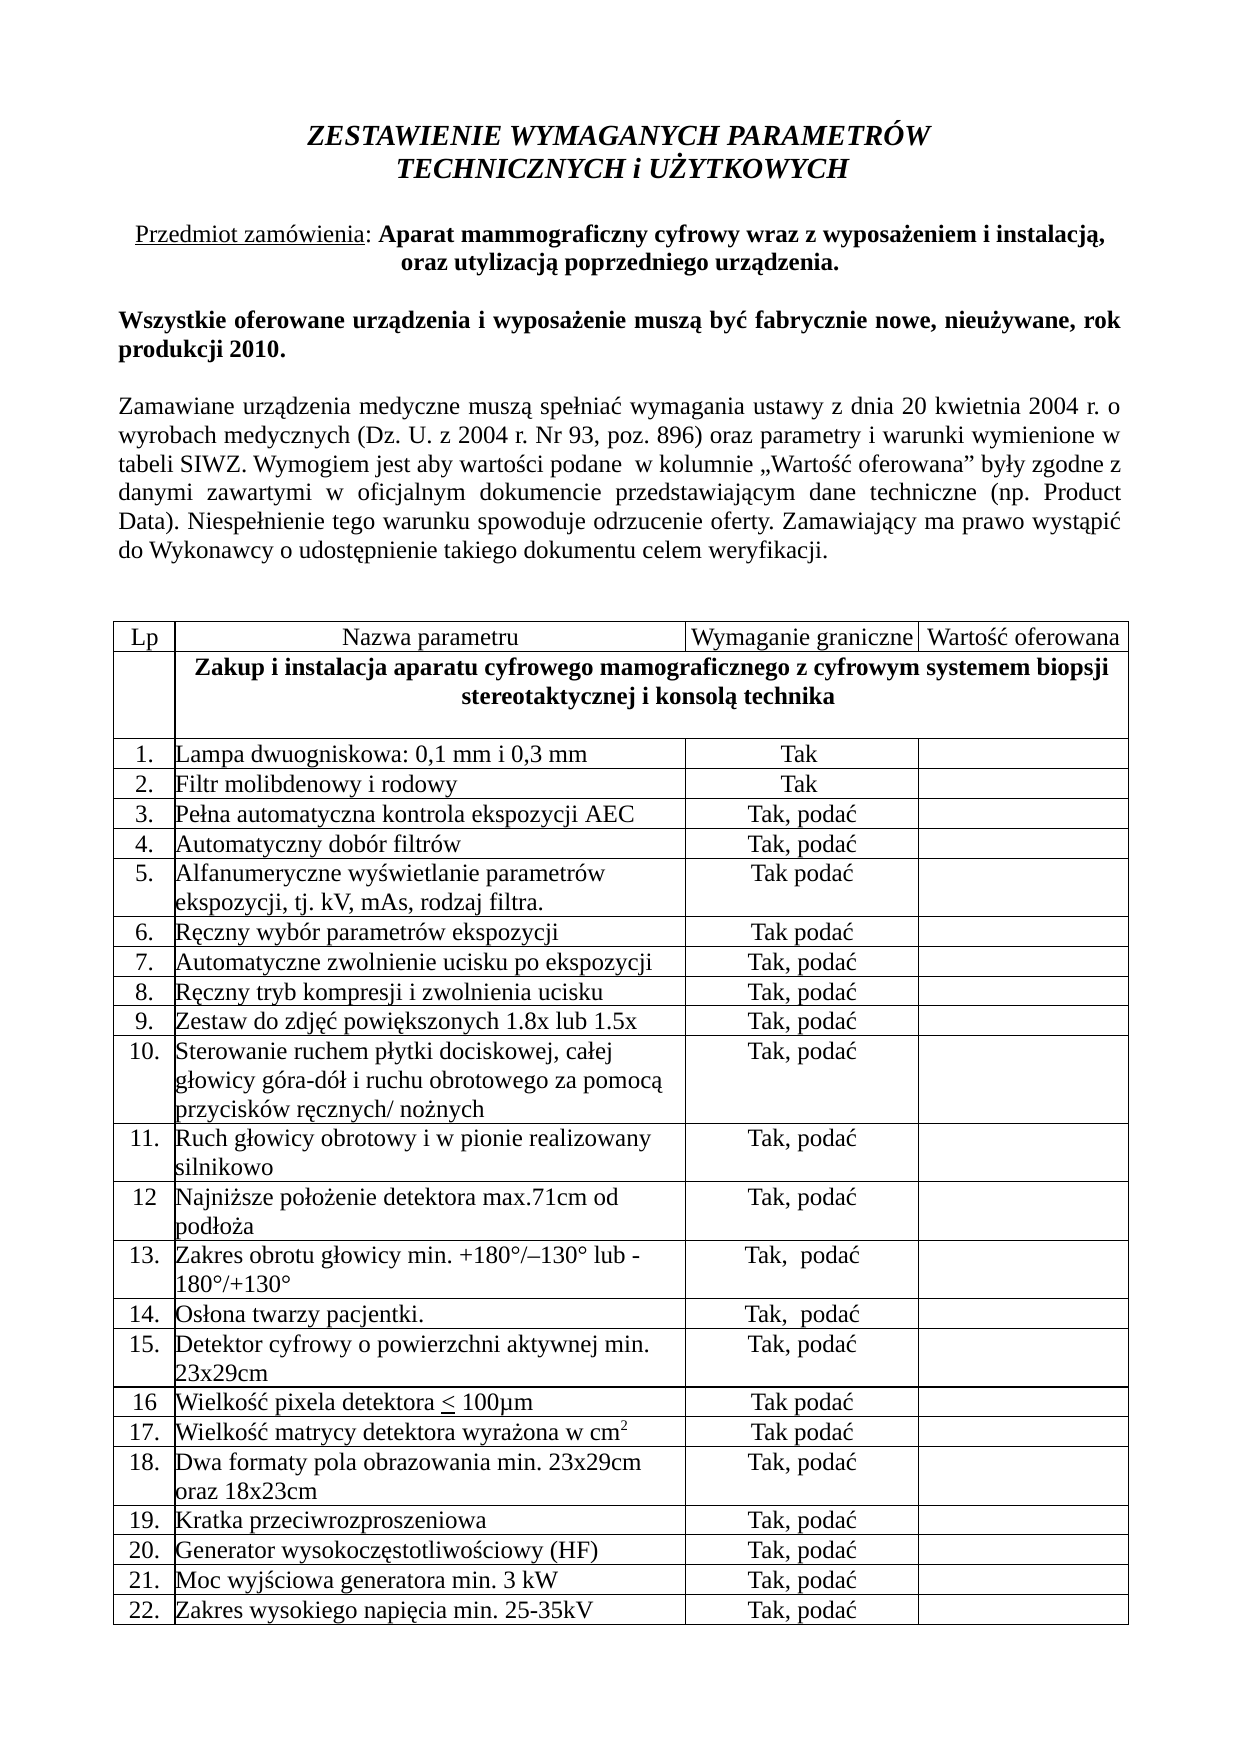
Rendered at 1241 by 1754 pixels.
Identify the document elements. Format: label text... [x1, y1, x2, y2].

table_cell Wielkość matrycy detektora wyrażona w cm2 [176, 1417, 685, 1446]
text Wszystkie oferowane urządzenia i wyposażenie muszą być fabrycznie nowe, nieużywane, rok produkcji 2010. [118, 305, 1122, 362]
table_cell 18. [114, 1447, 174, 1504]
table_cell 2. [114, 769, 174, 798]
table_cell Tak, podać [686, 1565, 918, 1594]
table_cell Tak, podać [686, 1447, 918, 1504]
table_cell [919, 1506, 1128, 1534]
table_cell Detektor cyfrowy o powierzchni aktywnej min. 23x29cm [176, 1329, 685, 1386]
table_cell 16 [114, 1388, 174, 1416]
table_cell Tak, podać [686, 829, 918, 857]
table_cell 11. [114, 1124, 174, 1181]
table_cell 21. [114, 1565, 174, 1594]
table_cell 14. [114, 1299, 174, 1328]
table_cell [919, 829, 1128, 857]
table_header Wymaganie graniczne [686, 622, 918, 651]
table_cell Alfanumeryczne wyświetlanie parametrów ekspozycji, tj. kV, mAs, rodzaj filtra. [176, 859, 685, 916]
table_cell Moc wyjściowa generatora min. 3 kW [176, 1565, 685, 1594]
table_cell Tak, podać [686, 1182, 918, 1239]
table_cell [919, 1535, 1128, 1564]
table_cell Kratka przeciwrozproszeniowa [176, 1506, 685, 1534]
table_cell Pełna automatyczna kontrola ekspozycji AEC [176, 799, 685, 828]
table_cell 7. [114, 947, 174, 976]
table_cell [919, 1241, 1128, 1298]
table_cell 20. [114, 1535, 174, 1564]
text Zamawiane urządzenia medyczne muszą spełniać wymagania ustawy z dnia 20 kwietnia 2004 r. o wyrobach medycznych (Dz. U. z 2004 r. Nr 93, poz. 896) oraz parametry i warunki wymienione w tabeli SIWZ. Wymogiem jest aby wartości podane w kolumnie „Wartość oferowana” były zgodne z danymi zawartymi w oficjalnym dokumencie przedstawiającym dane techniczne (np. Product Data). Niespełnienie tego warunku spowoduje odrzucenie oferty. Zamawiający ma prawo wystąpić do Wykonawcy o udostępnienie takiego dokumentu celem weryfikacji. [118, 391, 1122, 564]
table_cell [919, 1036, 1128, 1122]
title TECHNICZNYCH i UŻYTKOWYCH [118, 152, 1122, 185]
table_cell 15. [114, 1329, 174, 1386]
table_cell 8. [114, 977, 174, 1005]
table_cell Tak, podać [686, 1535, 918, 1564]
table_cell 4. [114, 829, 174, 857]
table_cell Tak, podać [686, 1329, 918, 1386]
table_cell 22. [114, 1595, 174, 1624]
table_cell Tak podać [686, 917, 918, 946]
table_cell Tak, podać [686, 1241, 918, 1298]
table_cell Generator wysokoczęstotliwościowy (HF) [176, 1535, 685, 1564]
table_cell [919, 739, 1128, 768]
table_cell 12 [114, 1182, 174, 1239]
table_cell Automatyczne zwolnienie ucisku po ekspozycji [176, 947, 685, 976]
table_cell 10. [114, 1036, 174, 1122]
table_cell [919, 799, 1128, 828]
table_cell [919, 1299, 1128, 1328]
table_cell 13. [114, 1241, 174, 1298]
table_cell [114, 652, 174, 738]
table_header Nazwa parametru [176, 622, 685, 651]
table_cell Najniższe położenie detektora max.71cm od podłoża [176, 1182, 685, 1239]
table_cell [919, 1447, 1128, 1504]
table_cell Ruch głowicy obrotowy i w pionie realizowany silnikowo [176, 1124, 685, 1181]
table_cell Tak, podać [686, 1595, 918, 1624]
table_cell Zakup i instalacja aparatu cyfrowego mamograficznego z cyfrowym systemem biopsji stereotaktycznej i konsolą technika [176, 652, 1128, 738]
title ZESTAWIENIE WYMAGANYCH PARAMETRÓW [118, 118, 1122, 152]
table_cell Tak, podać [686, 799, 918, 828]
table_cell Ręczny wybór parametrów ekspozycji [176, 917, 685, 946]
table_cell 9. [114, 1006, 174, 1035]
table_cell 6. [114, 917, 174, 946]
table_cell [919, 1417, 1128, 1446]
table_cell Lampa dwuogniskowa: 0,1 mm i 0,3 mm [176, 739, 685, 768]
table_cell 5. [114, 859, 174, 916]
table_cell Tak [686, 769, 918, 798]
table_cell Sterowanie ruchem płytki dociskowej, całej głowicy góra-dół i ruchu obrotowego za pomocą przycisków ręcznych/ nożnych [176, 1036, 685, 1122]
table_cell Wielkość pixela detektora < 100µm [176, 1388, 685, 1416]
text Przedmiot zamówienia: Aparat mammograficzny cyfrowy wraz z wyposażeniem i instalacją, oraz utylizacją poprzedniego urządzenia. [118, 219, 1122, 276]
table_cell [919, 859, 1128, 916]
table_cell Zestaw do zdjęć powiększonych 1.8x lub 1.5x [176, 1006, 685, 1035]
table_cell [919, 947, 1128, 976]
table_cell 19. [114, 1506, 174, 1534]
table_cell [919, 1595, 1128, 1624]
table_header Lp [114, 622, 174, 651]
table_cell [919, 769, 1128, 798]
table_cell Tak, podać [686, 1006, 918, 1035]
table_cell Zakres obrotu głowicy min. +180°/–130° lub -180°/+130° [176, 1241, 685, 1298]
table_cell Tak, podać [686, 1506, 918, 1534]
table_cell Zakres wysokiego napięcia min. 25-35kV [176, 1595, 685, 1624]
table_cell Tak, podać [686, 1299, 918, 1328]
table_cell Dwa formaty pola obrazowania min. 23x29cm oraz 18x23cm [176, 1447, 685, 1504]
table_cell Tak, podać [686, 1036, 918, 1122]
table_cell Osłona twarzy pacjentki. [176, 1299, 685, 1328]
table_cell Ręczny tryb kompresji i zwolnienia ucisku [176, 977, 685, 1005]
table_cell Tak podać [686, 1417, 918, 1446]
table_cell Tak podać [686, 859, 918, 916]
table_cell Tak, podać [686, 1124, 918, 1181]
table_cell [919, 1388, 1128, 1416]
table_cell Tak podać [686, 1388, 918, 1416]
table_cell Tak, podać [686, 947, 918, 976]
table_cell [919, 1329, 1128, 1386]
table_cell Tak, podać [686, 977, 918, 1005]
table_cell Tak [686, 739, 918, 768]
table_cell [919, 1182, 1128, 1239]
table_cell 17. [114, 1417, 174, 1446]
table_cell [919, 977, 1128, 1005]
table_cell Automatyczny dobór filtrów [176, 829, 685, 857]
table_cell [919, 1565, 1128, 1594]
table_cell [919, 1006, 1128, 1035]
table_header Wartość oferowana [919, 622, 1128, 651]
table_cell 1. [114, 739, 174, 768]
table_cell [919, 1124, 1128, 1181]
table_cell Filtr molibdenowy i rodowy [176, 769, 685, 798]
table_cell 3. [114, 799, 174, 828]
table_cell [919, 917, 1128, 946]
